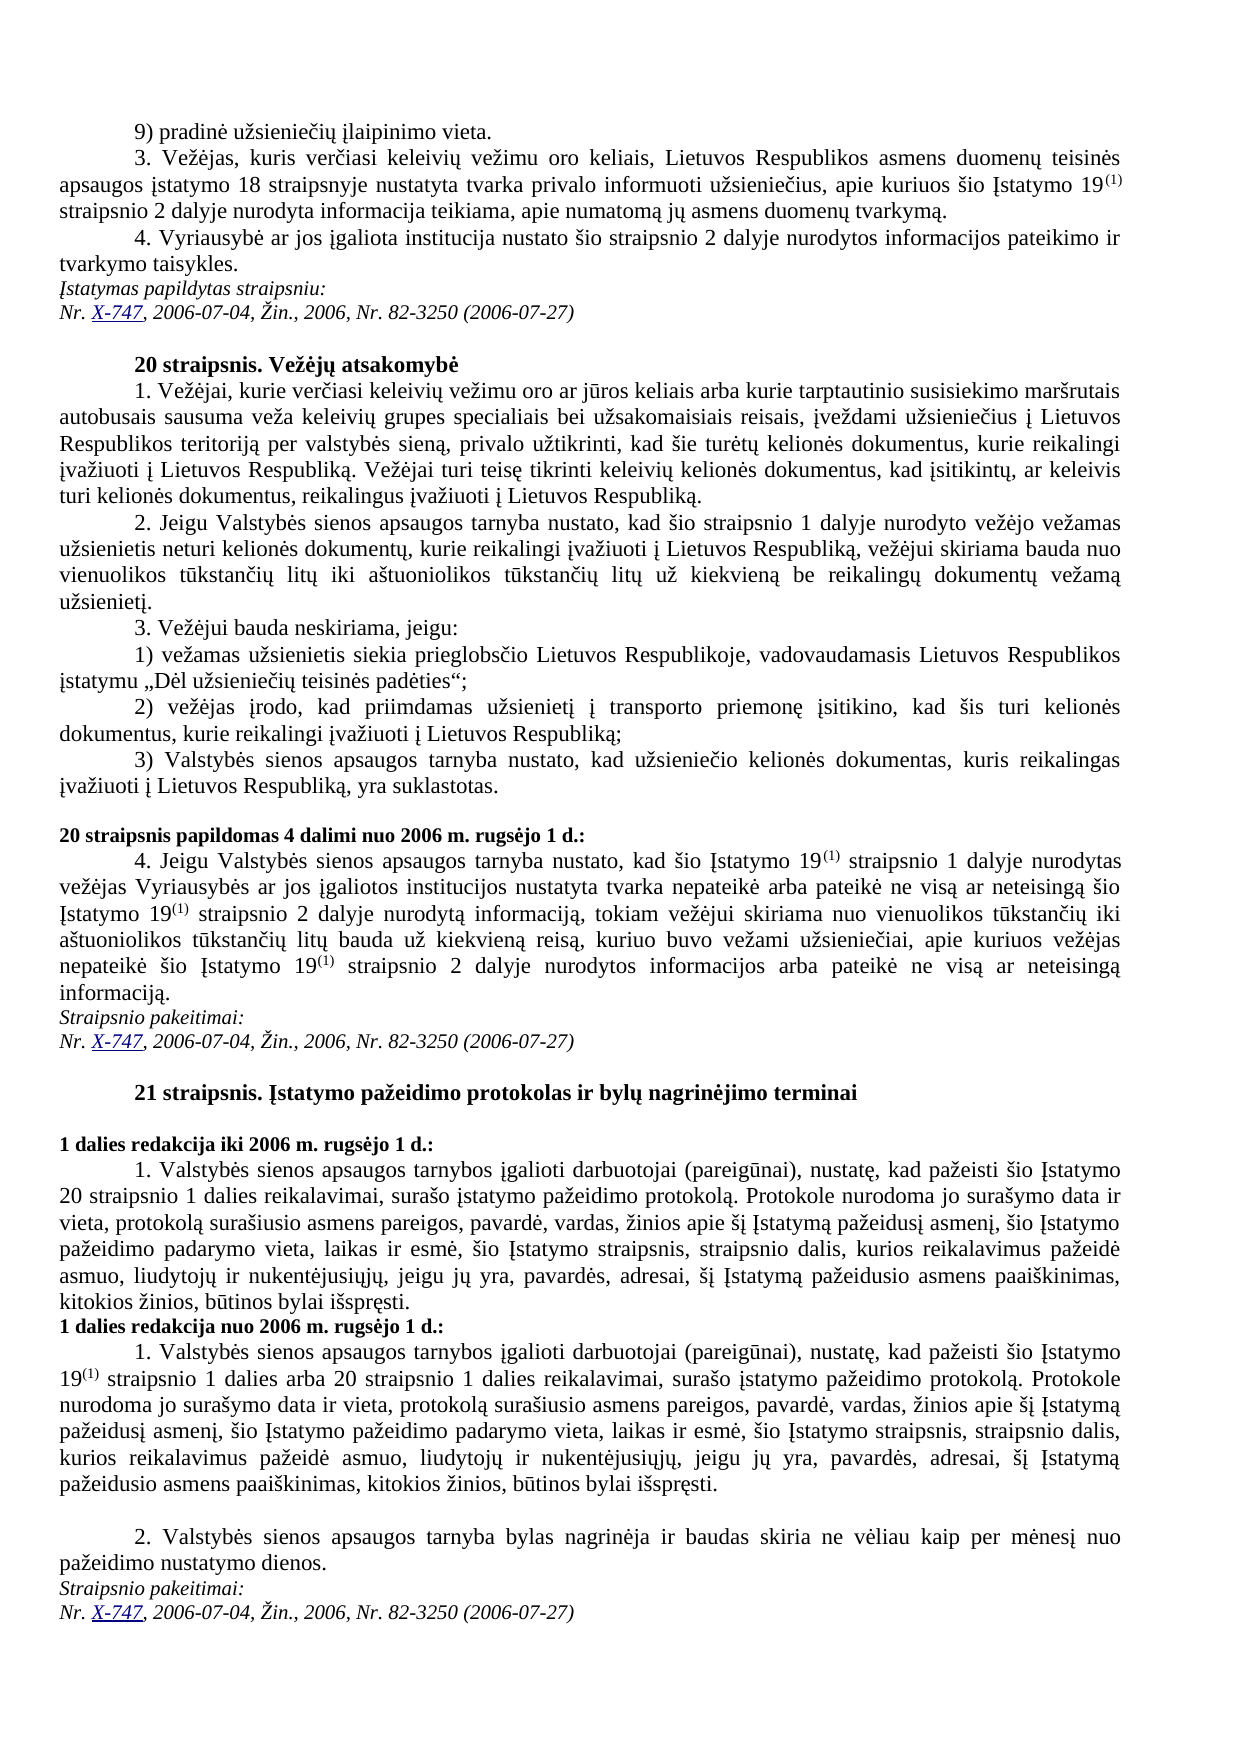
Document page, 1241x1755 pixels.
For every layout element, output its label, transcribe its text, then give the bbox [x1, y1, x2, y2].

text Nr. X-747, 2006-07-04, Žin., 2006, Nr. 82-3250 (2006-07-27) [59, 1600, 1122, 1624]
text 4. Vyriausybė ar jos įgaliota institucija nustato šio straipsnio 2 dalyje nurodytos informacijos pateikimo ir tvarkymo taisykles. [59, 223, 1122, 276]
text 4. Jeigu Valstybės sienos apsaugos tarnyba nustato, kad šio Įstatymo 19(1) straipsnio 1 dalyje nurodytas vežėjas Vyriausybės ar jos įgaliotos institucijos nustatyta tvarka nepateikė arba pateikė ne visą ar neteisingą šio Įstatymo 19(1) straipsnio 2 dalyje nurodytą informaciją, tokiam vežėjui skiriama nuo vienuolikos tūkstančių iki aštuoniolikos tūkstančių litų bauda už kiekvieną reisą, kuriuo buvo vežami užsieniečiai, apie kuriuos vežėjas nepateikė šio Įstatymo 19(1) straipsnio 2 dalyje nurodytos informacijos arba pateikė ne visą ar neteisingą informaciją. [59, 847, 1122, 1005]
text 3. Vežėjas, kuris verčiasi keleivių vežimu oro keliais, Lietuvos Respublikos asmens duomenų teisinės apsaugos įstatymo 18 straipsnyje nustatyta tvarka privalo informuoti užsieniečius, apie kuriuos šio Įstatymo 19(1) straipsnio 2 dalyje nurodyta informacija teikiama, apie numatomą jų asmens duomenų tvarkymą. [59, 144, 1122, 223]
text 2) vežėjas įrodo, kad priimdamas užsienietį į transporto priemonę įsitikino, kad šis turi kelionės dokumentus, kurie reikalingi įvažiuoti į Lietuvos Respubliką; [59, 693, 1122, 746]
text 20 straipsnis. Vežėjų atsakomybė [59, 351, 1122, 377]
text 1 dalies redakcija nuo 2006 m. rugsėjo 1 d.: [59, 1314, 1122, 1338]
text Nr. X-747, 2006-07-04, Žin., 2006, Nr. 82-3250 (2006-07-27) [59, 1029, 1122, 1053]
text 3) Valstybės sienos apsaugos tarnyba nustato, kad užsieniečio kelionės dokumentas, kuris reikalingas įvažiuoti į Lietuvos Respubliką, yra suklastotas. [59, 746, 1122, 799]
text 1. Valstybės sienos apsaugos tarnybos įgalioti darbuotojai (pareigūnai), nustatę, kad pažeisti šio Įstatymo 20 straipsnio 1 dalies reikalavimai, surašo įstatymo pažeidimo protokolą. Protokole nurodoma jo surašymo data ir vieta, protokolą surašiusio asmens pareigos, pavardė, vardas, žinios apie šį Įstatymą pažeidusį asmenį, šio Įstatymo pažeidimo padarymo vieta, laikas ir esmė, šio Įstatymo straipsnis, straipsnio dalis, kurios reikalavimus pažeidė asmuo, liudytojų ir nukentėjusiųjų, jeigu jų yra, pavardės, adresai, šį Įstatymą pažeidusio asmens paaiškinimas, kitokios žinios, būtinos bylai išspręsti. [59, 1156, 1122, 1314]
text Straipsnio pakeitimai: [59, 1576, 1122, 1600]
text Straipsnio pakeitimai: [59, 1005, 1122, 1029]
text 9) pradinė užsieniečių įlaipinimo vieta. [59, 118, 1122, 144]
text Nr. X-747, 2006-07-04, Žin., 2006, Nr. 82-3250 (2006-07-27) [59, 300, 1122, 324]
text 2. Jeigu Valstybės sienos apsaugos tarnyba nustato, kad šio straipsnio 1 dalyje nurodyto vežėjo vežamas užsienietis neturi kelionės dokumentų, kurie reikalingi įvažiuoti į Lietuvos Respubliką, vežėjui skiriama bauda nuo vienuolikos tūkstančių litų iki aštuoniolikos tūkstančių litų už kiekvieną be reikalingų dokumentų vežamą užsienietį. [59, 509, 1122, 614]
text 1) vežamas užsienietis siekia prieglobsčio Lietuvos Respublikoje, vadovaudamasis Lietuvos Respublikos įstatymu „Dėl užsieniečių teisinės padėties“; [59, 641, 1122, 693]
text 21 straipsnis. Įstatymo pažeidimo protokolas ir bylų nagrinėjimo terminai [59, 1079, 1122, 1106]
text Įstatymas papildytas straipsniu: [59, 276, 1122, 300]
text 1 dalies redakcija iki 2006 m. rugsėjo 1 d.: [59, 1132, 1122, 1156]
text 1. Valstybės sienos apsaugos tarnybos įgalioti darbuotojai (pareigūnai), nustatę, kad pažeisti šio Įstatymo 19(1) straipsnio 1 dalies arba 20 straipsnio 1 dalies reikalavimai, surašo įstatymo pažeidimo protokolą. Protokole nurodoma jo surašymo data ir vieta, protokolą surašiusio asmens pareigos, pavardė, vardas, žinios apie šį Įstatymą pažeidusį asmenį, šio Įstatymo pažeidimo padarymo vieta, laikas ir esmė, šio Įstatymo straipsnis, straipsnio dalis, kurios reikalavimus pažeidė asmuo, liudytojų ir nukentėjusiųjų, jeigu jų yra, pavardės, adresai, šį Įstatymą pažeidusio asmens paaiškinimas, kitokios žinios, būtinos bylai išspręsti. [59, 1338, 1122, 1497]
text 20 straipsnis papildomas 4 dalimi nuo 2006 m. rugsėjo 1 d.: [59, 823, 1122, 847]
text 3. Vežėjui bauda neskiriama, jeigu: [59, 614, 1122, 641]
text 1. Vežėjai, kurie verčiasi keleivių vežimu oro ar jūros keliais arba kurie tarptautinio susisiekimo maršrutais autobusais sausuma veža keleivių grupes specialiais bei užsakomaisiais reisais, įveždami užsieniečius į Lietuvos Respublikos teritoriją per valstybės sieną, privalo užtikrinti, kad šie turėtų kelionės dokumentus, kurie reikalingi įvažiuoti į Lietuvos Respubliką. Vežėjai turi teisę tikrinti keleivių kelionės dokumentus, kad įsitikintų, ar keleivis turi kelionės dokumentus, reikalingus įvažiuoti į Lietuvos Respubliką. [59, 377, 1122, 509]
text 2. Valstybės sienos apsaugos tarnyba bylas nagrinėja ir baudas skiria ne vėliau kaip per mėnesį nuo pažeidimo nustatymo dienos. [59, 1523, 1122, 1576]
